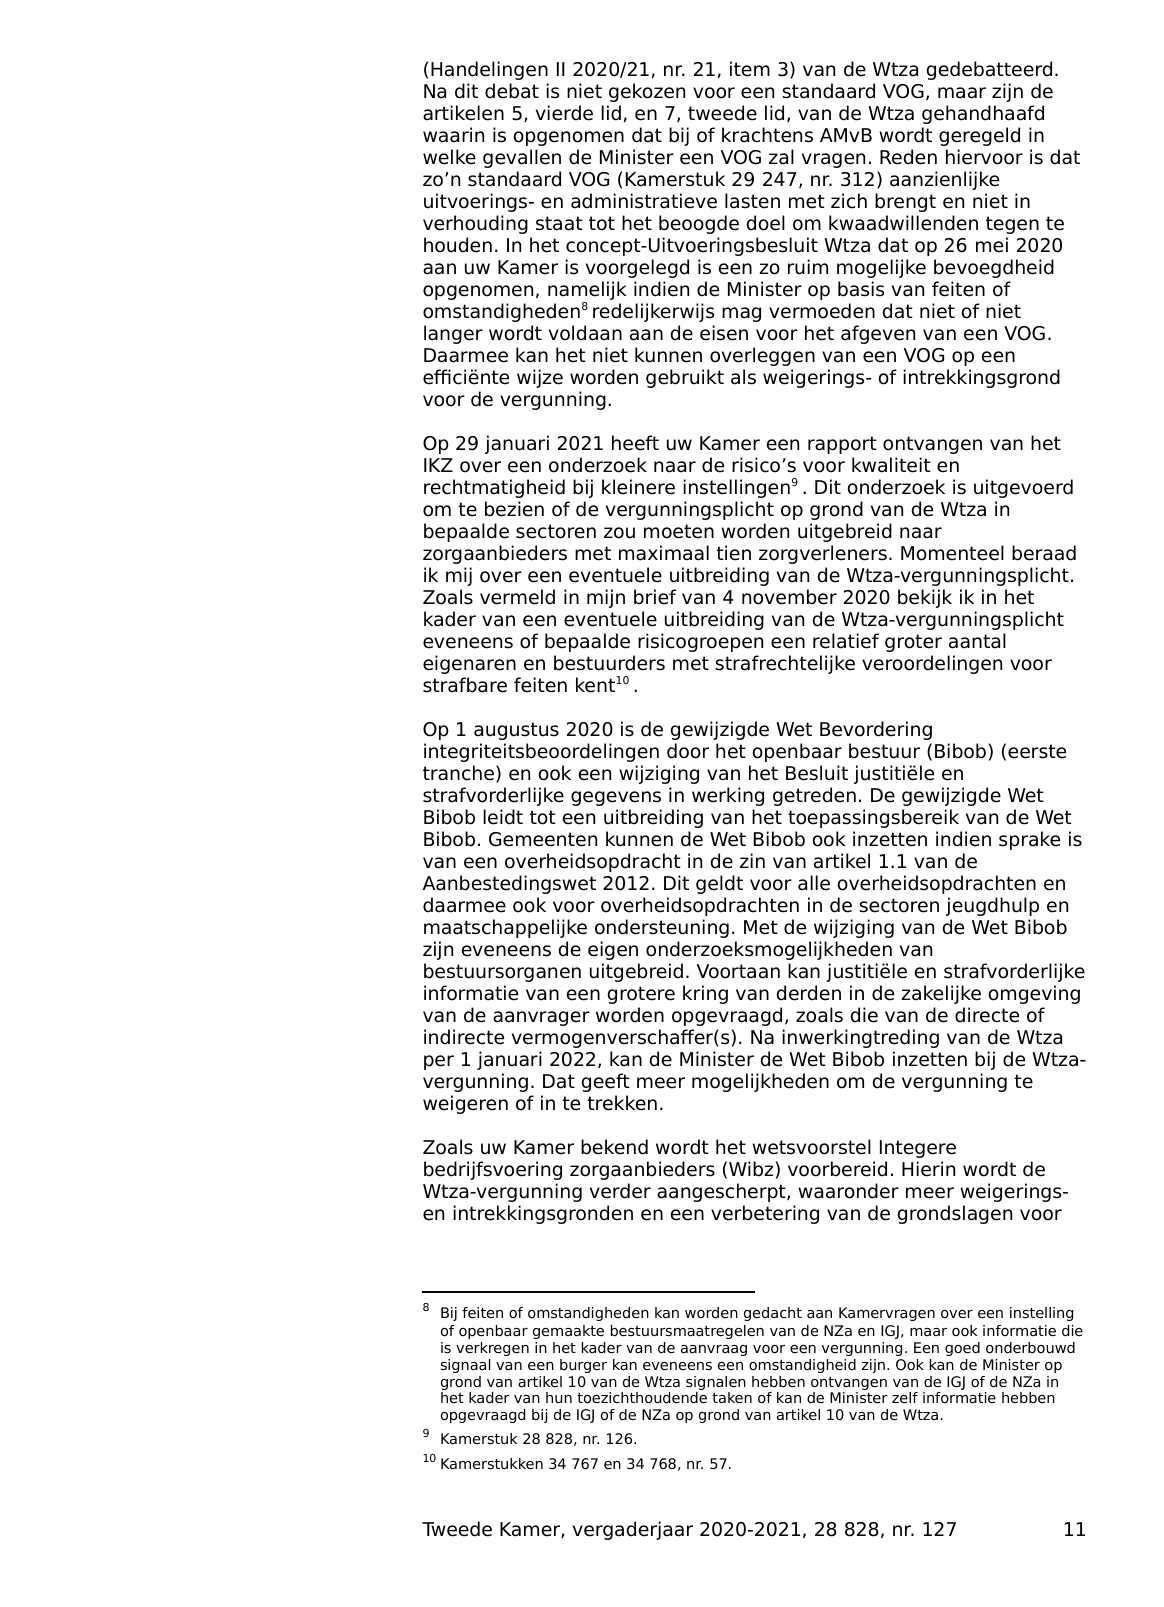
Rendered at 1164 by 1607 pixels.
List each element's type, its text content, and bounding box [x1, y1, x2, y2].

text (Handelingen II 2020/21, nr. 21, item 3) van de Wtza gedebatteerd. Na dit debat is niet gekozen voor een standaard VOG, maar zijn de artikelen 5, vierde lid, en 7, tweede lid, van de Wtza gehandhaafd waarin is opgenomen dat bij of krachtens AMvB wordt geregeld in welke gevallen de Minister een VOG zal vragen. Reden hiervoor is dat zo’n standaard VOG (Kamerstuk 29 247, nr. 312) aanzienlijke uitvoerings- en administratieve lasten met zich brengt en niet in verhouding staat tot het beoogde doel om kwaadwillenden tegen te houden. In het concept-Uitvoeringsbesluit Wtza dat op 26 mei 2020 aan uw Kamer is voorgelegd is een zo ruim mogelijke bevoegdheid opgenomen, namelijk indien de Minister op basis van feiten of omstandighedenredelijkerwijs mag vermoeden dat niet of niet langer wordt voldaan aan de eisen voor het afgeven van een VOG. Daarmee kan het niet kunnen overleggen van een VOG op een efficiënte wijze worden gebruikt als weigerings- of intrekkingsgrond voor de vergunning. [422, 59, 1087, 411]
text Kamerstuk 28 828, nr. 126. [422, 1427, 1087, 1449]
text Op 29 januari 2021 heeft uw Kamer een rapport ontvangen van het IKZ over een onderzoek naar de risico’s voor kwaliteit en rechtmatigheid bij kleinere instellingen. Dit onderzoek is uitgevoerd om te bezien of de vergunningsplicht op grond van de Wtza in bepaalde sectoren zou moeten worden uitgebreid naar zorgaanbieders met maximaal tien zorgverleners. Momenteel beraad ik mij over een eventuele uitbreiding van de Wtza-vergunningsplicht. Zoals vermeld in mijn brief van 4 november 2020 bekijk ik in het kader van een eventuele uitbreiding van de Wtza-vergunningsplicht eveneens of bepaalde risicogroepen een relatief groter aantal eigenaren en bestuurders met strafrechtelijke veroordelingen voor strafbare feiten kent. [422, 433, 1087, 697]
text Kamerstukken 34 767 en 34 768, nr. 57. [422, 1452, 1087, 1474]
text Zoals uw Kamer bekend wordt het wetsvoorstel Integere bedrijfsvoering zorgaanbieders (Wibz) voorbereid. Hierin wordt de Wtza-vergunning verder aangescherpt, waaronder meer weigerings- en intrekkingsgronden en een verbetering van de grondslagen voor [422, 1137, 1087, 1224]
text Op 1 augustus 2020 is de gewijzigde Wet Bevordering integriteitsbeoordelingen door het openbaar bestuur (Bibob) (eerste tranche) en ook een wijziging van het Besluit justitiële en strafvorderlijke gegevens in werking getreden. De gewijzigde Wet Bibob leidt tot een uitbreiding van het toepassingsbereik van de Wet Bibob. Gemeenten kunnen de Wet Bibob ook inzetten indien sprake is van een overheidsopdracht in de zin van artikel 1.1 van de Aanbestedingswet 2012. Dit geldt voor alle overheidsopdrachten en daarmee ook voor overheidsopdrachten in de sectoren jeugdhulp en maatschappelijke ondersteuning. Met de wijziging van de Wet Bibob zijn eveneens de eigen onderzoeksmogelijkheden van bestuursorganen uitgebreid. Voortaan kan justitiële en strafvorderlijke informatie van een grotere kring van derden in de zakelijke omgeving van de aanvrager worden opgevraagd, zoals die van de directe of indirecte vermogenverschaffer(s). Na inwerkingtreding van de Wtza per 1 januari 2022, kan de Minister de Wet Bibob inzetten bij de Wtza-vergunning. Dat geeft meer mogelijkheden om de vergunning te weigeren of in te trekken. [422, 719, 1087, 1114]
text Bij feiten of omstandigheden kan worden gedacht aan Kamervragen over een instelling of openbaar gemaakte bestuursmaatregelen van de NZa en IGJ, maar ook informatie die is verkregen in het kader van de aanvraag voor een vergunning. Een goed onderbouwd signaal van een burger kan eveneens een omstandigheid zijn. Ook kan de Minister op grond van artikel 10 van de Wtza signalen hebben ontvangen van de IGJ of de NZa in het kader van hun toezichthoudende taken of kan de Minister zelf informatie hebben opgevraagd bij de IGJ of de NZa op grond van artikel 10 van de Wtza. [422, 1301, 1087, 1424]
